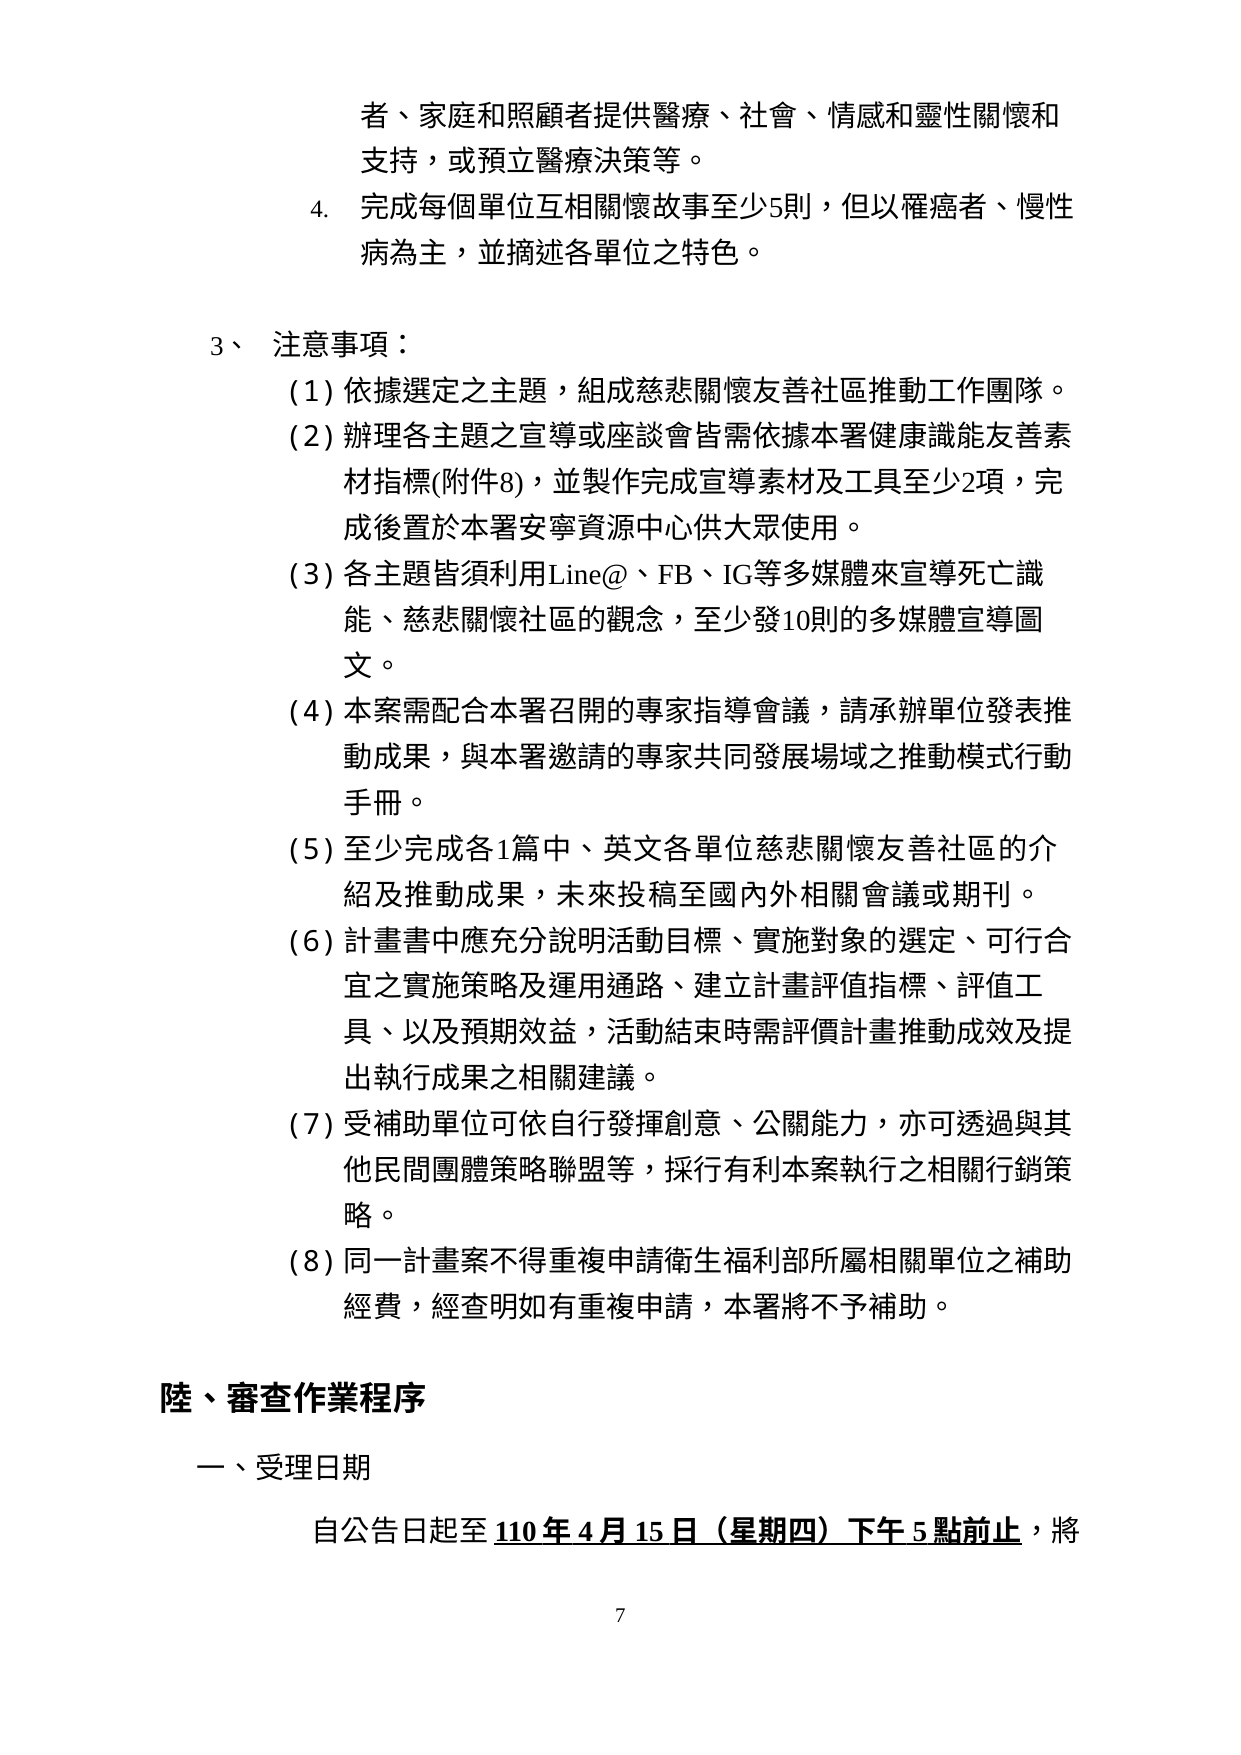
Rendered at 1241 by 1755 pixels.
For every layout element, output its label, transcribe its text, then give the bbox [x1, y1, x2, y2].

list 本案需配合本署召開的專家指導會議，請承辦單位發表推動成果，與本署邀請的專家共同發展場域之推動模式行動手冊。 [285, 684, 1081, 822]
list 依據選定之主題，組成慈悲關懷友善社區推動工作團隊。 [285, 364, 1081, 409]
list 注意事項： [210, 318, 1081, 364]
list 計畫書中應充分說明活動目標、實施對象的選定、可行合宜之實施策略及運用通路、建立計畫評值指標、評值工具、以及預期效益，活動結束時需評價計畫推動成效及提出執行成果之相關建議。 [285, 914, 1081, 1097]
list 同一計畫案不得重複申請衛生福利部所屬相關單位之補助經費，經查明如有重複申請，本署將不予補助。 [285, 1234, 1081, 1326]
text 陸、審查作業程序 [159, 1372, 1081, 1420]
list 受補助單位可依自行發揮創意、公關能力，亦可透過與其他民間團體策略聯盟等，採行有利本案執行之相關行銷策略。 [285, 1097, 1081, 1234]
list 者、家庭和照顧者提供醫療、社會、情感和靈性關懷和支持，或預立醫療決策等。 [310, 89, 1081, 180]
list 完成每個單位互相關懷故事至少5則，但以罹癌者、慢性病為主，並摘述各單位之特色。 [310, 180, 1081, 272]
list 辦理各主題之宣導或座談會皆需依據本署健康識能友善素材指標(附件8)，並製作完成宣導素材及工具至少2項，完成後置於本署安寧資源中心供大眾使用。 [285, 409, 1081, 547]
list 各主題皆須利用Line@、FB、IG等多媒體來宣導死亡識能、慈悲關懷社區的觀念，至少發10則的多媒體宣導圖文。 [285, 547, 1081, 684]
text 自公告日起至110年4月15日（星期四）下午5點前止，將計畫書（含書面資料及電子檔）及相關證明文件依序裝訂成冊，製作1式8份（其中1份不裝訂），併同正式公文（函文中應載明單位立案登記之文號或證號），以掛號郵遞或專人送達10341臺北市大同區塔城街36號衛生福利部國民健康署癌症防治組收，信封上註明申請補助辦理「110年癌症與重症病人慈悲關懷友善社區推動計畫」計畫書。 [259, 1508, 1081, 1550]
text 一、受理日期 [197, 1444, 1081, 1487]
list 至少完成各1篇中、英文各單位慈悲關懷友善社區的介紹及推動成果，未來投稿至國內外相關會議或期刊。 [285, 822, 1081, 914]
